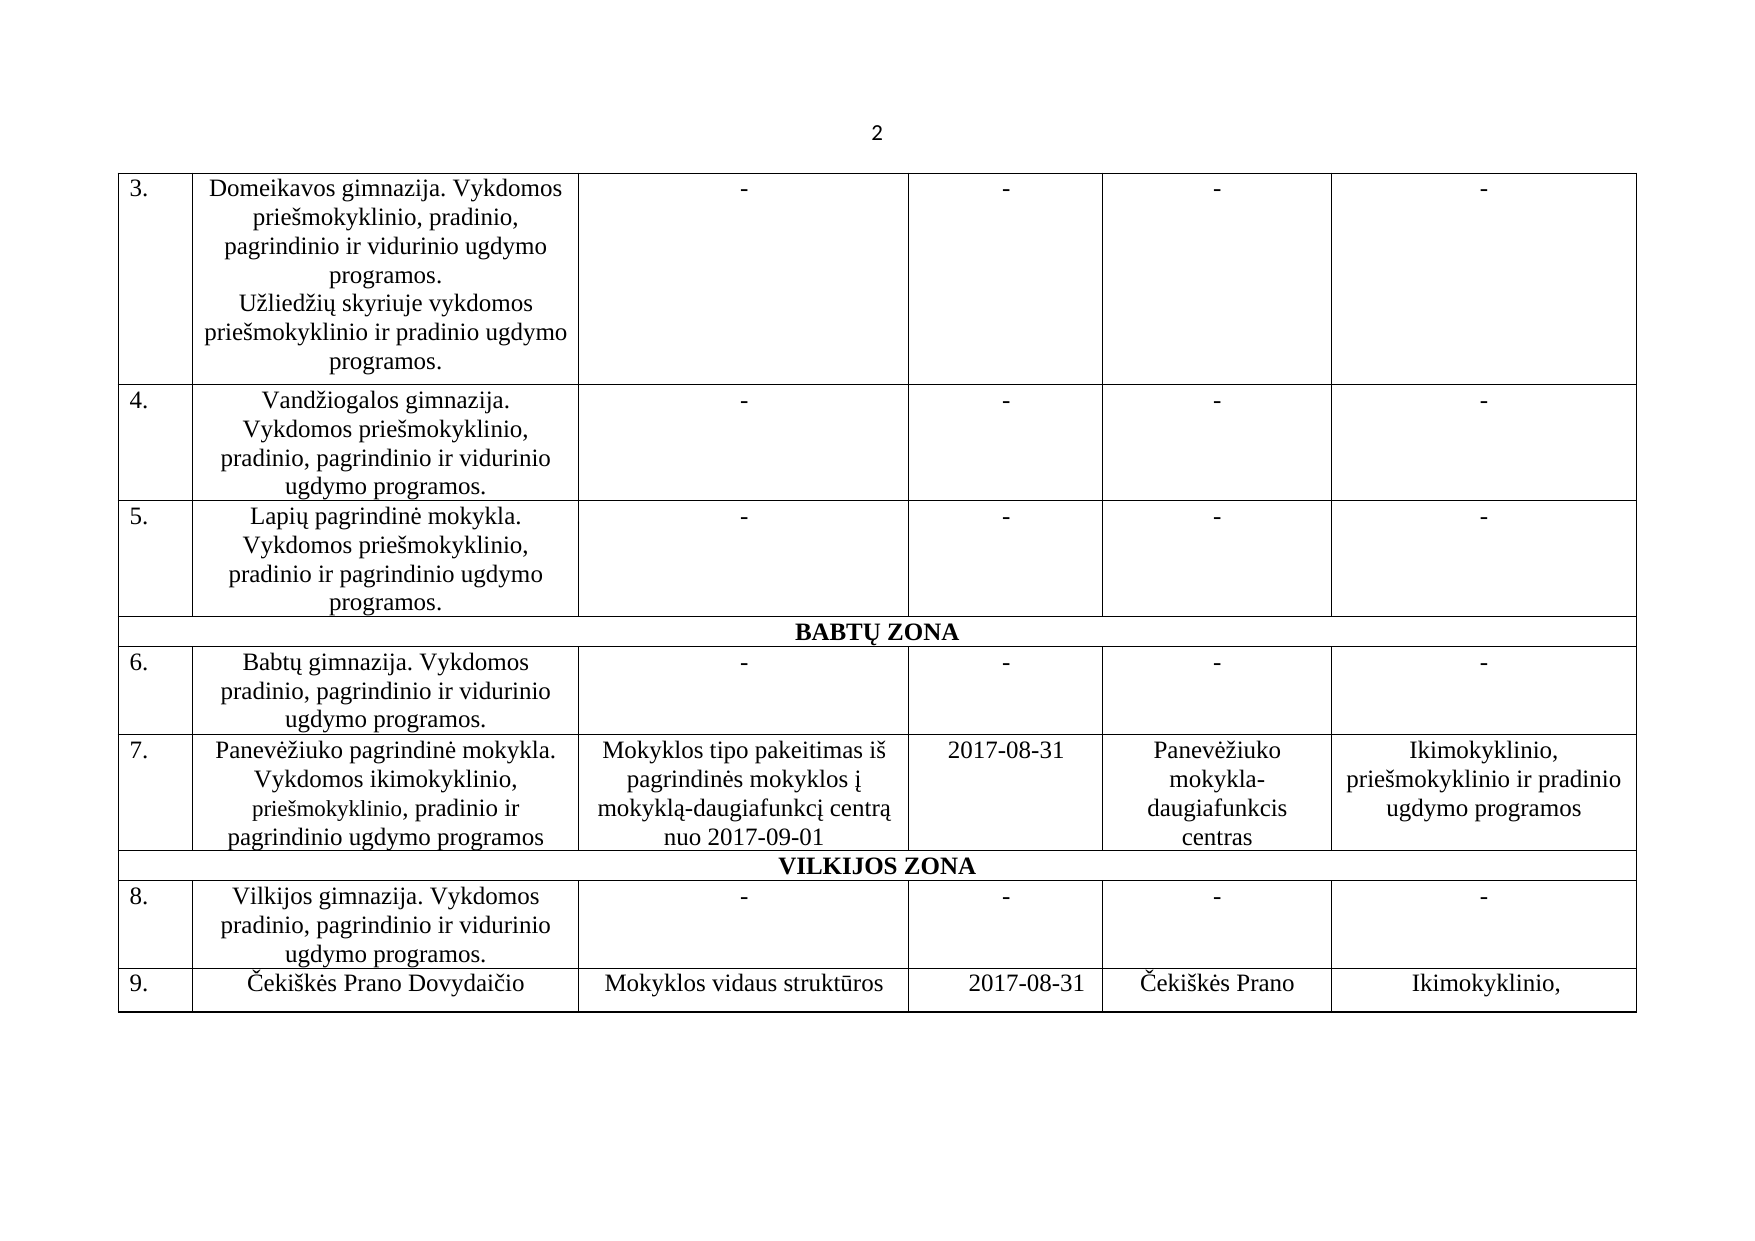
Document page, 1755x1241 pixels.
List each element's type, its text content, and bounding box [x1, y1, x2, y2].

table_cell - [1332, 647, 1636, 734]
table_cell - [579, 501, 908, 616]
table_cell - [909, 881, 1102, 967]
table_cell Panevėžiuko mokykla-daugiafunkcis centras [1103, 735, 1331, 850]
table_cell VILKIJOS ZONA [119, 851, 1636, 880]
table_cell - [1332, 385, 1636, 500]
table_cell - [909, 385, 1102, 500]
table_cell - [1332, 881, 1636, 967]
table_cell Mokyklos vidaus struktūros [579, 969, 908, 1011]
table_cell Ikimokyklinio, [1332, 969, 1636, 1011]
table_cell - [1332, 174, 1636, 384]
table_cell - [579, 647, 908, 734]
table_cell Čekiškės Prano [1103, 969, 1331, 1011]
table_cell - [909, 501, 1102, 616]
table_cell Domeikavos gimnazija. Vykdomos priešmokyklinio, pradinio, pagrindinio ir vidurinio ugdymo programos. Užliedžių skyriuje vykdomos priešmokyklinio ir pradinio ugdymo programos. [193, 174, 578, 384]
table_cell Babtų gimnazija. Vykdomos pradinio, pagrindinio ir vidurinio ugdymo programos. [193, 647, 578, 734]
table_cell - [909, 174, 1102, 384]
table_cell 7. [119, 735, 192, 850]
table_cell - [1103, 647, 1331, 734]
table_cell Lapių pagrindinė mokykla. Vykdomos priešmokyklinio, pradinio ir pagrindinio ugdymo programos. [193, 501, 578, 616]
table_cell - [909, 647, 1102, 734]
table_cell Vandžiogalos gimnazija. Vykdomos priešmokyklinio, pradinio, pagrindinio ir vidurinio ugdymo programos. [193, 385, 578, 500]
table_cell - [579, 881, 908, 967]
table_cell Mokyklos tipo pakeitimas iš pagrindinės mokyklos į mokyklą-daugiafunkcį centrą nuo 2017-09-01 [579, 735, 908, 850]
table_cell 2017-08-31 [909, 735, 1102, 850]
table_cell 6. [119, 647, 192, 734]
table_cell Vilkijos gimnazija. Vykdomos pradinio, pagrindinio ir vidurinio ugdymo programos. [193, 881, 578, 967]
table_cell - [1103, 174, 1331, 384]
table_cell BABTŲ ZONA [119, 617, 1636, 646]
table_cell Panevėžiuko pagrindinė mokykla. Vykdomos ikimokyklinio, priešmokyklinio, pradinio ir pagrindinio ugdymo programos [193, 735, 578, 850]
table_cell 8. [119, 881, 192, 967]
table_cell 4. [119, 385, 192, 500]
table_cell - [1103, 501, 1331, 616]
table_cell - [1103, 385, 1331, 500]
table_cell 5. [119, 501, 192, 616]
table_cell 3. [119, 174, 192, 384]
table_cell - [1332, 501, 1636, 616]
table_cell - [579, 174, 908, 384]
table_cell - [579, 385, 908, 500]
table_cell - [1103, 881, 1331, 967]
table_cell Ikimokyklinio, priešmokyklinio ir pradinio ugdymo programos [1332, 735, 1636, 850]
table_cell 9. [119, 969, 192, 1011]
table_cell Čekiškės Prano Dovydaičio [193, 969, 578, 1011]
table_cell 2017-08-31 [909, 969, 1102, 1011]
